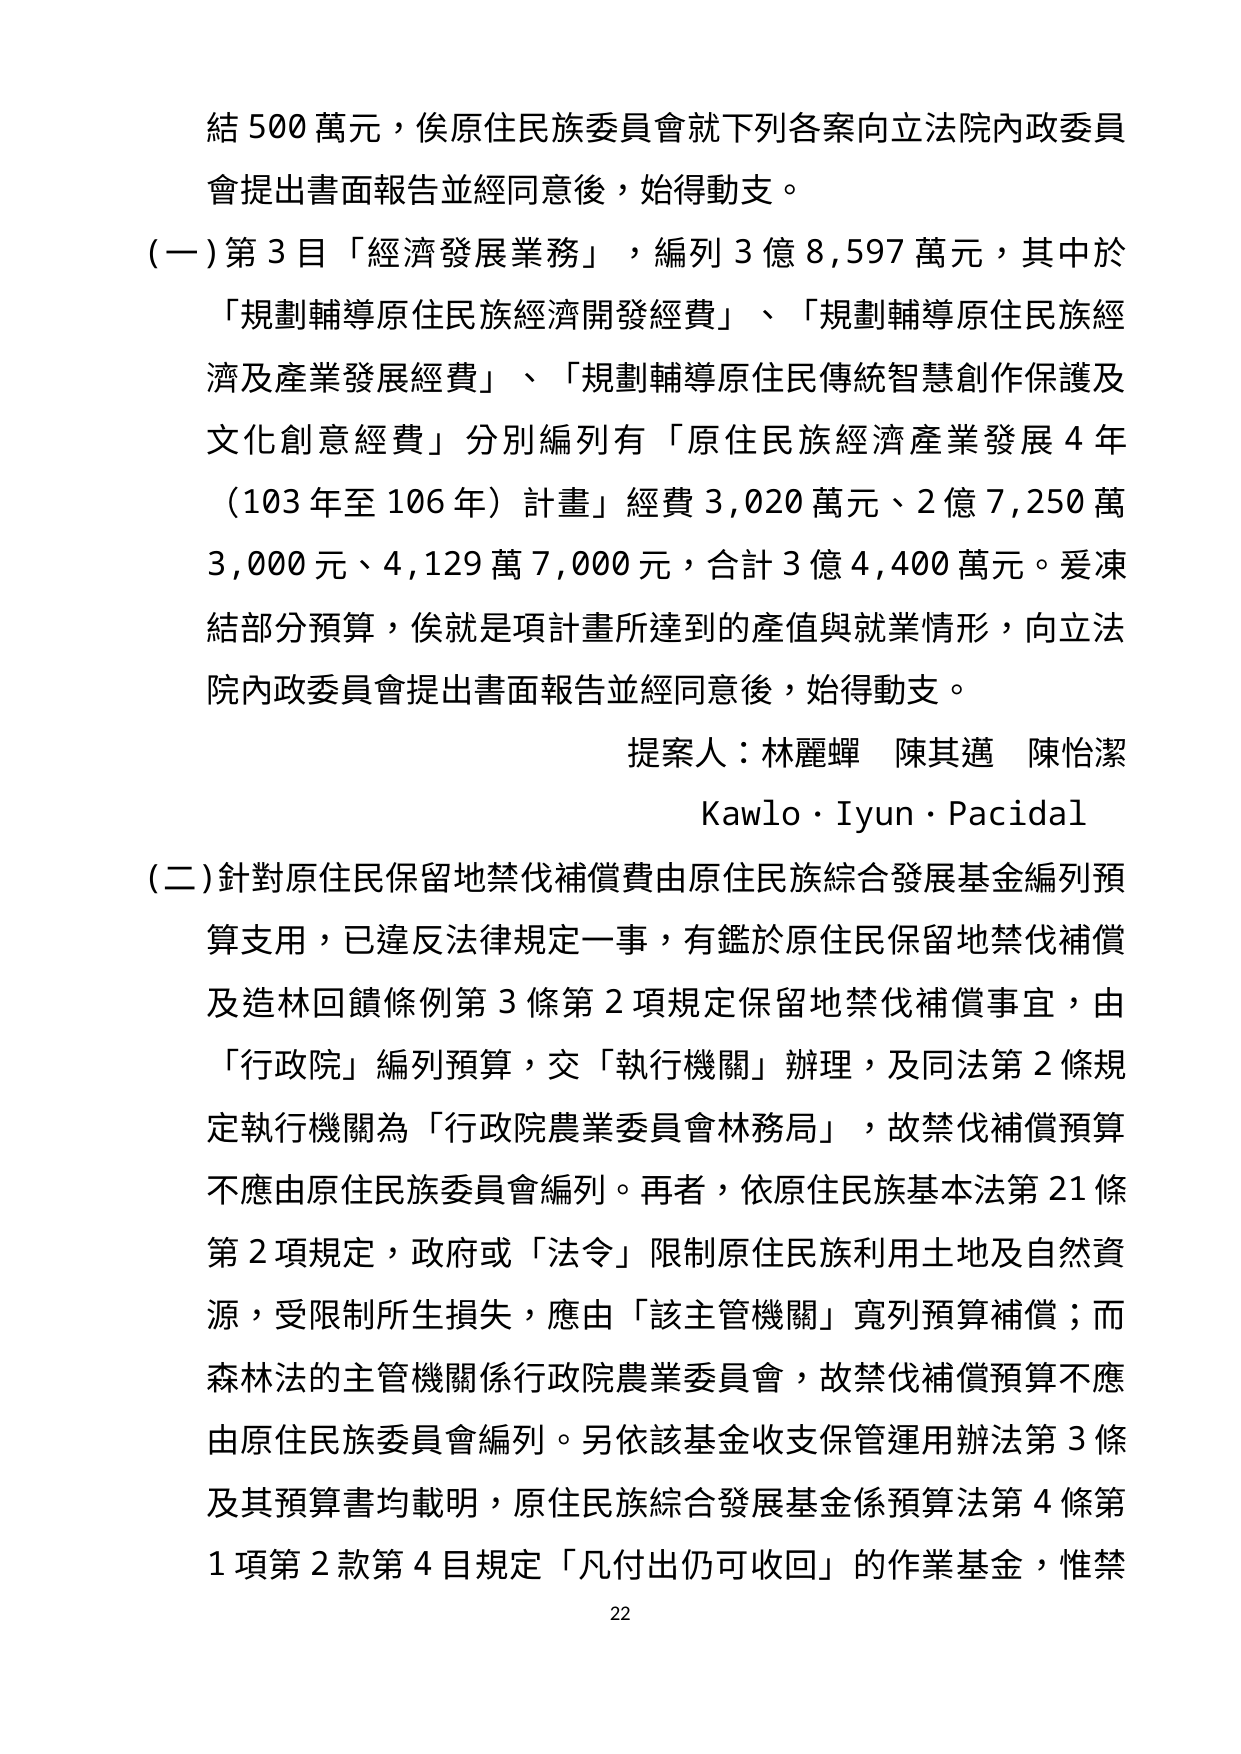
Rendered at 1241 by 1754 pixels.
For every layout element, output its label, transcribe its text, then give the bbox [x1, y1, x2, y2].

text 提案人：林麗蟬 陳其邁 陳怡潔 [143, 719, 1127, 782]
text Kawlo．Iyun．Pacidal [143, 782, 1127, 844]
text (一)第3目「經濟發展業務」，編列3億8,597萬元，其中於「規劃輔導原住民族經濟開發經費」、「規劃輔導原住民族經濟及產業發展經費」、「規劃輔導原住民傳統智慧創作保護及文化創意經費」分別編列有「原住民族經濟產業發展4年（103年至106年）計畫」經費3,020萬元、2億7,250萬3,000元、4,129萬7,000元，合計3億4,400萬元。爰凍結部分預算，俟就是項計畫所達到的產值與就業情形，向立法院內政委員會提出書面報告並經同意後，始得動支。 [143, 219, 1127, 719]
text (二)針對原住民保留地禁伐補償費由原住民族綜合發展基金編列預算支用，已違反法律規定一事，有鑑於原住民保留地禁伐補償及造林回饋條例第3條第2項規定保留地禁伐補償事宜，由「行政院」編列預算，交「執行機關」辦理，及同法第2條規定執行機關為「行政院農業委員會林務局」，故禁伐補償預算不應由原住民族委員會編列。再者，依原住民族基本法第21條第2項規定，政府或「法令」限制原住民族利用土地及自然資源，受限制所生損失，應由「該主管機關」寬列預算補償；而森林法的主管機關係行政院農業委員會，故禁伐補償預算不應由原住民族委員會編列。另依該基金收支保管運用辦法第3條及其預算書均載明，原住民族綜合發展基金係預算法第4條第1項第2款第4目規定「凡付出仍可收回」的作業基金，惟禁 [143, 844, 1127, 1594]
text 結500萬元，俟原住民族委員會就下列各案向立法院內政委員會提出書面報告並經同意後，始得動支。 [143, 94, 1127, 219]
